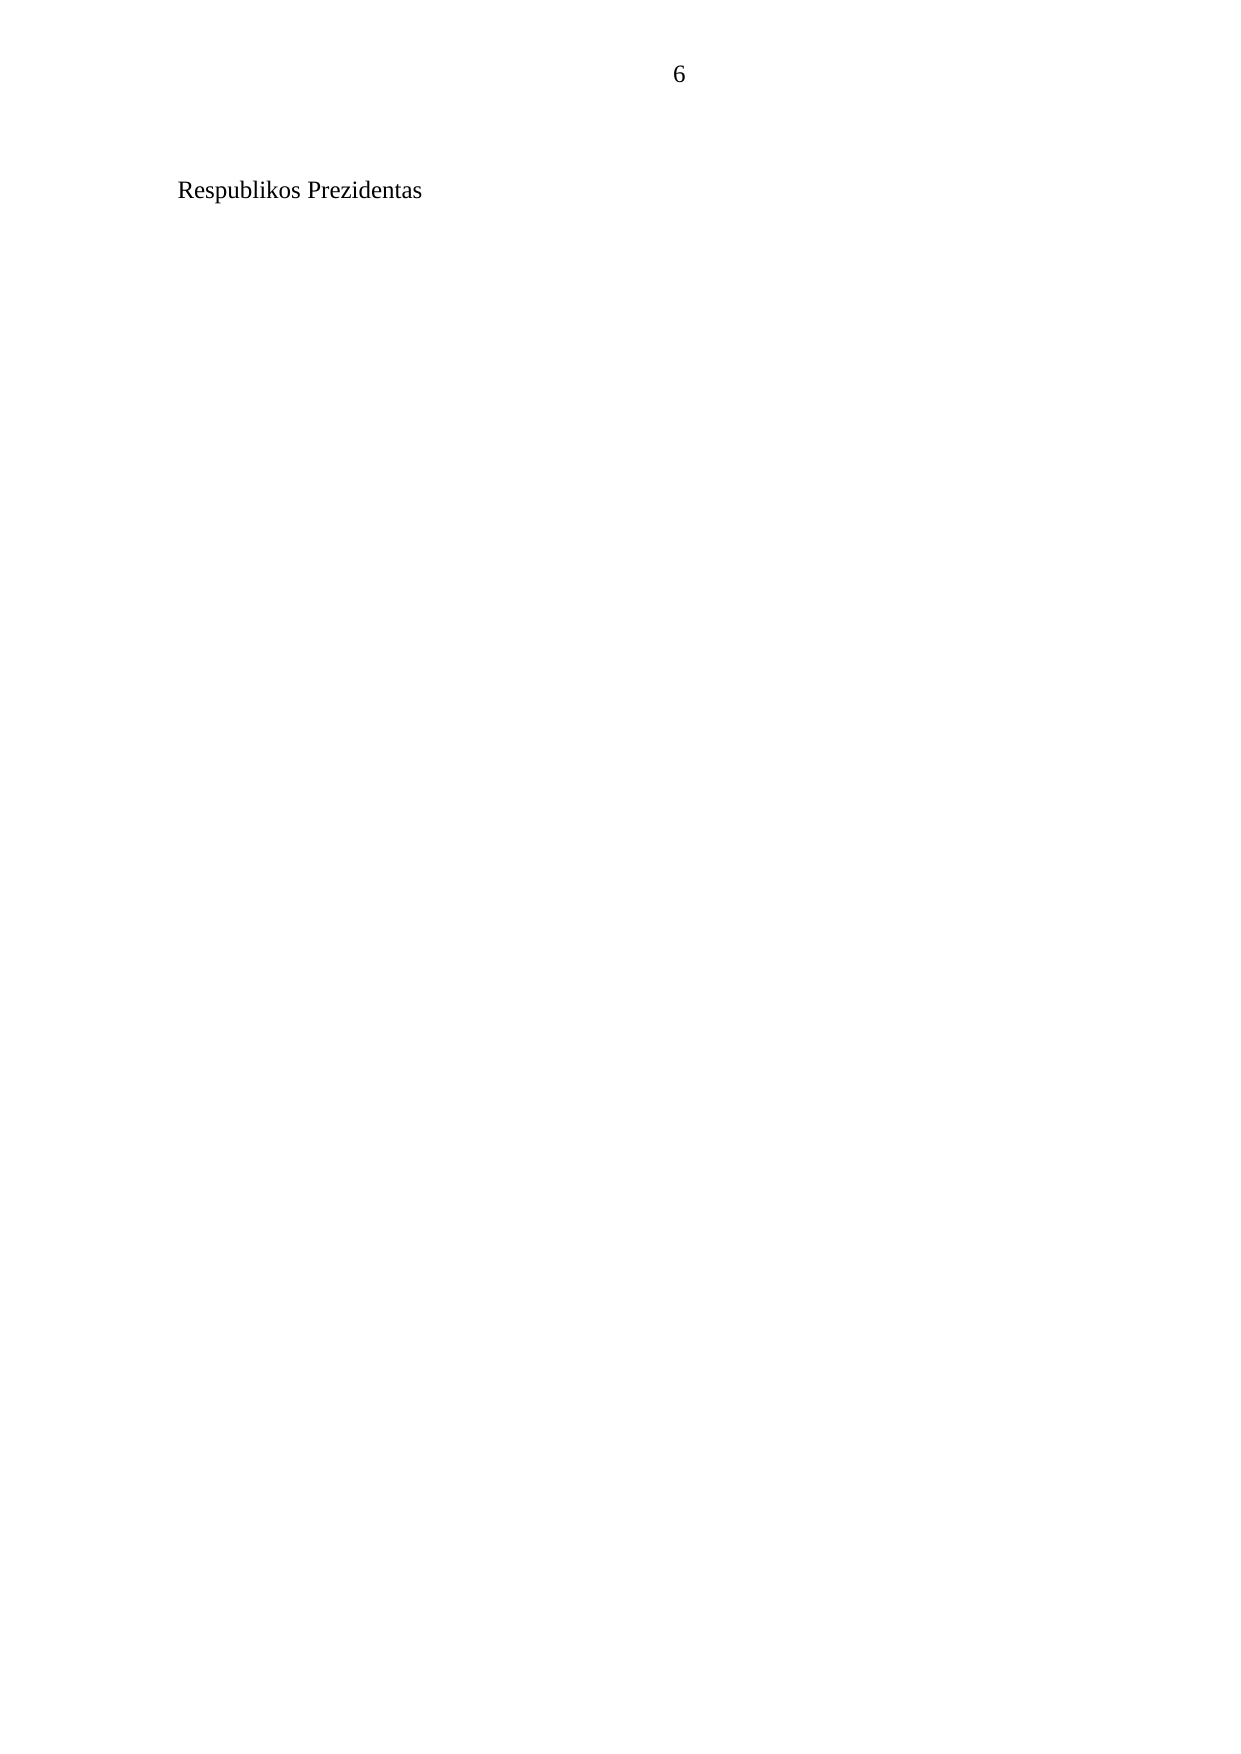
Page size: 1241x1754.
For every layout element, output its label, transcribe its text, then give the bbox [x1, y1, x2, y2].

text Respublikos Prezidentas [177, 176, 1181, 204]
